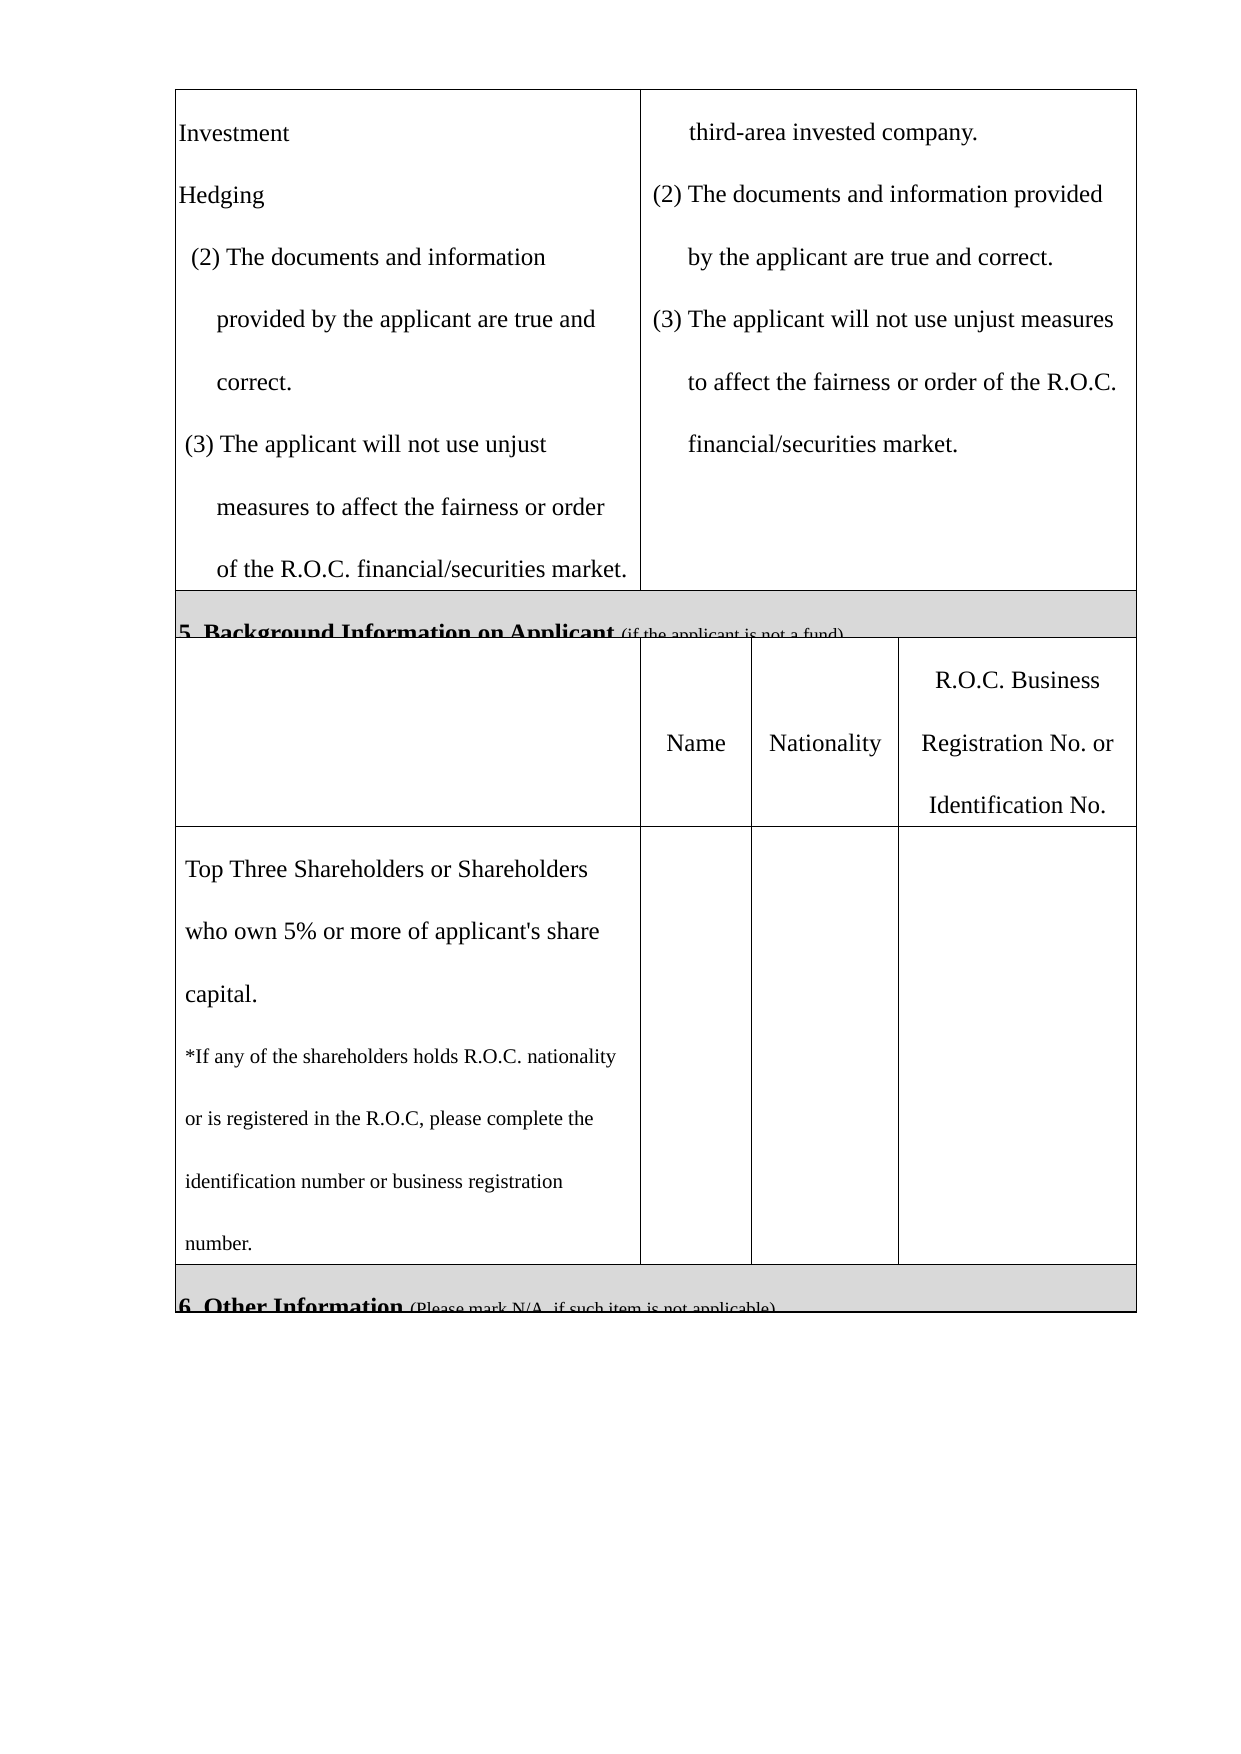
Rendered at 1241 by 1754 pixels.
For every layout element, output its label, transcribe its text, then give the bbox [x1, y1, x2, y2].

table_cell (1) The funds to be remitted by the applicant or its client (who is the actual investor) to invest in R.O.C. securities or to trade R.O.C. futures will not come from Taiwan or from Mainland China. The applicant or its client (who is the actual investor) shall not be an individual, juristic person, organization or any other institution from Mainland China or its third-area invested company. (2) The documents and information provided by the applicant are true and correct. (3) The applicant will not use unjust measures to affect the fairness or order of the R.O.C. financial/securities market. [641, 90, 1136, 590]
table_cell [899, 827, 1136, 1264]
table_cell 6. Other Information (Please mark N/A, if such item is not applicable) [176, 1265, 1136, 1311]
table_cell Name [641, 638, 751, 826]
table_cell Nationality [752, 638, 898, 826]
table_cell [641, 827, 751, 1264]
table_cell [176, 638, 640, 826]
table_cell [752, 827, 898, 1264]
table_cell Top Three Shareholders or Shareholders who own 5% or more of applicant's share capital. *If any of the shareholders holds R.O.C. nationality or is registered in the R.O.C, please complete the identification number or business registration number. [176, 827, 640, 1264]
table_cell 5. Background Information on Applicant (if the applicant is not a fund) [176, 591, 1136, 637]
table_cell (1) Pursuant to the Articles or Memorandum of Incorporation or other constitutive documents or agreements for establishment of the applicant, the nature of applicant's overall investment or trading strategy is for the following purposes (Please tick the appropriate box) Investment Hedging (2) The documents and information provided by the applicant are true and correct. (3) The applicant will not use unjust measures to affect the fairness or order of the R.O.C. financial/securities market. [176, 90, 640, 590]
table_cell R.O.C. Business Registration No. or Identification No. [899, 638, 1136, 826]
